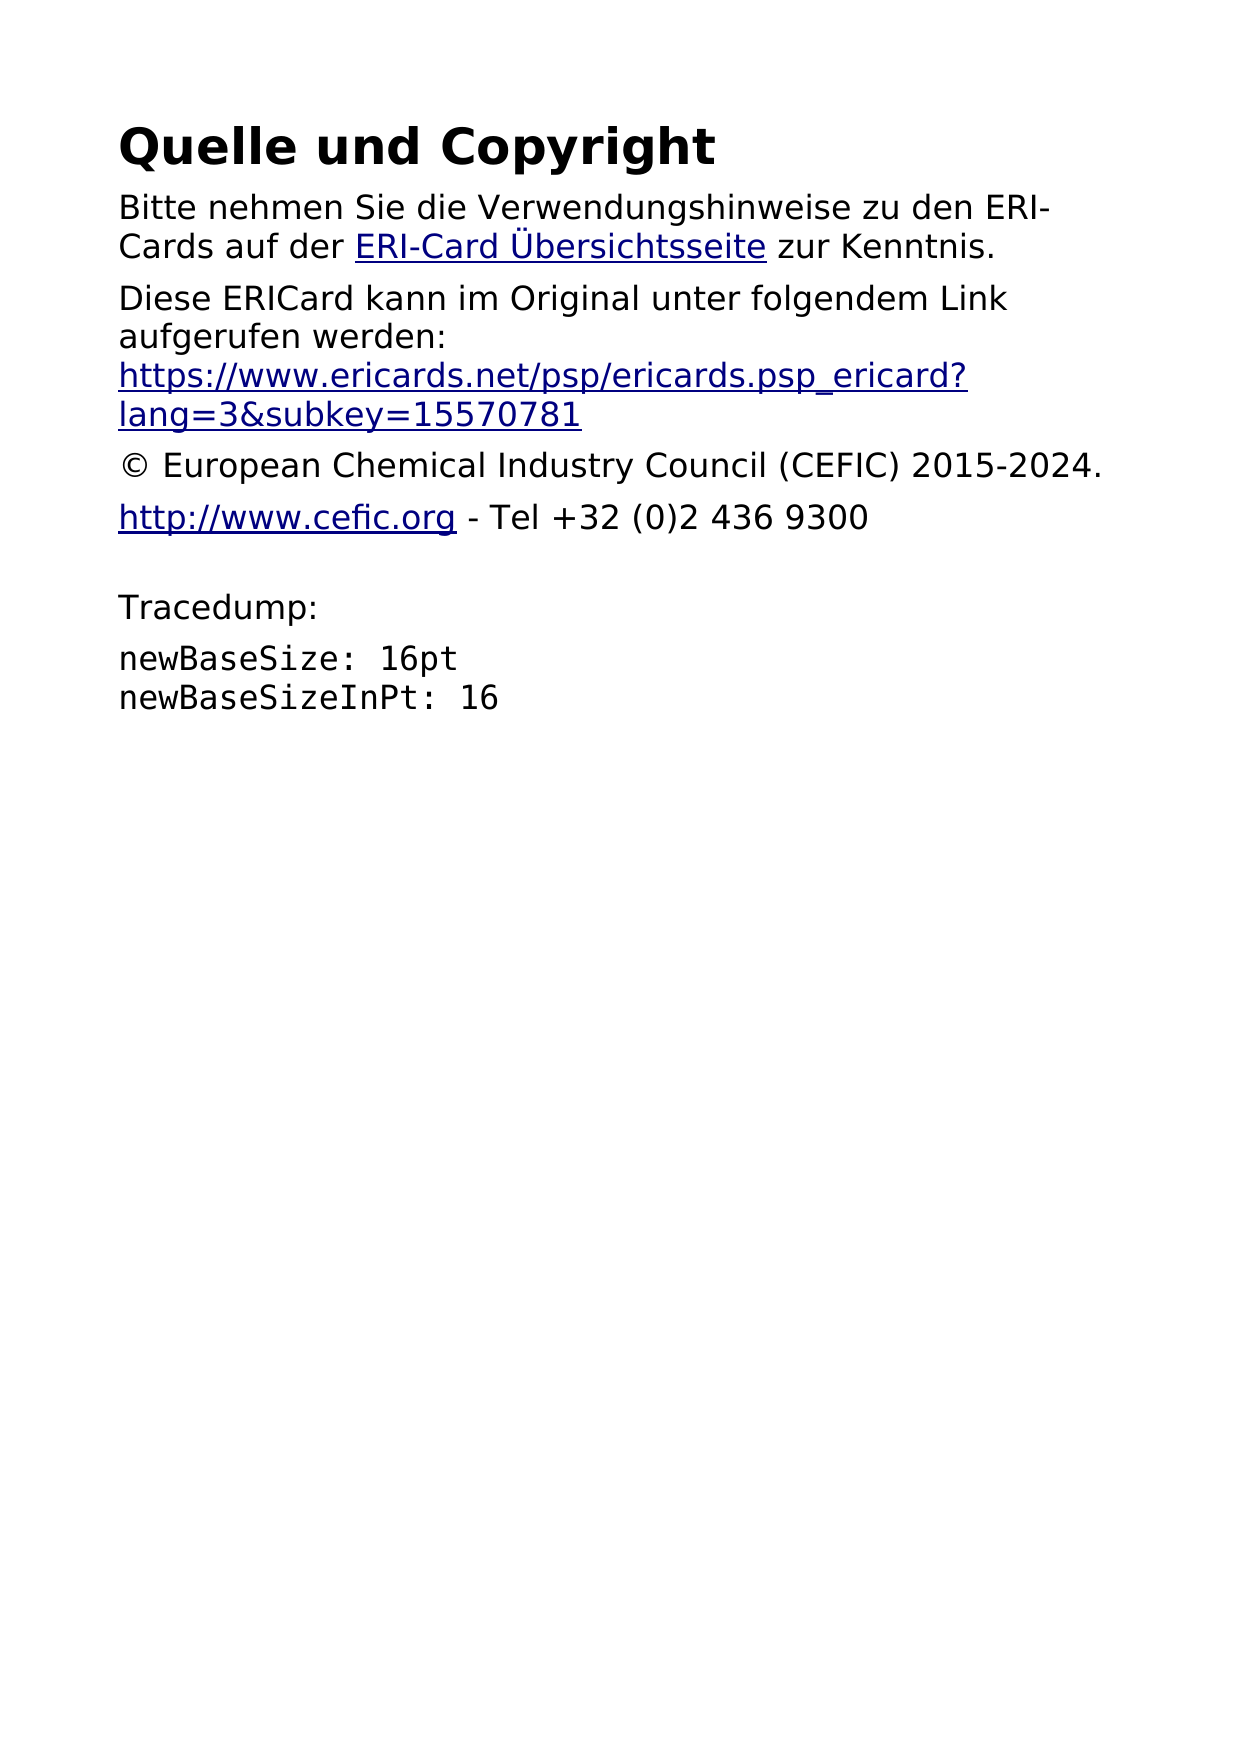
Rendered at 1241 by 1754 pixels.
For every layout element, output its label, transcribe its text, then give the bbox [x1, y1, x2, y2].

text Bitte nehmen Sie die Verwendungshinweise zu den ERI-Cards auf der ERI-Card Übersichtsseite zur Kenntnis. [118, 189, 1122, 267]
text newBaseSize: 16pt newBaseSizeInPt: 16 [118, 640, 1122, 718]
text Tracedump: [118, 550, 1122, 627]
text © European Chemical Industry Council (CEFIC) 2015-2024. [118, 447, 1122, 486]
text Diese ERICard kann im Original unter folgendem Link aufgerufen werden: https://www.ericards.net/psp/ericards.psp_ericard?lang=3&subkey=15570781 [118, 279, 1122, 434]
subtitle Quelle und Copyright [118, 118, 1122, 176]
text http://www.cefic.org - Tel +32 (0)2 436 9300 [118, 498, 1122, 537]
